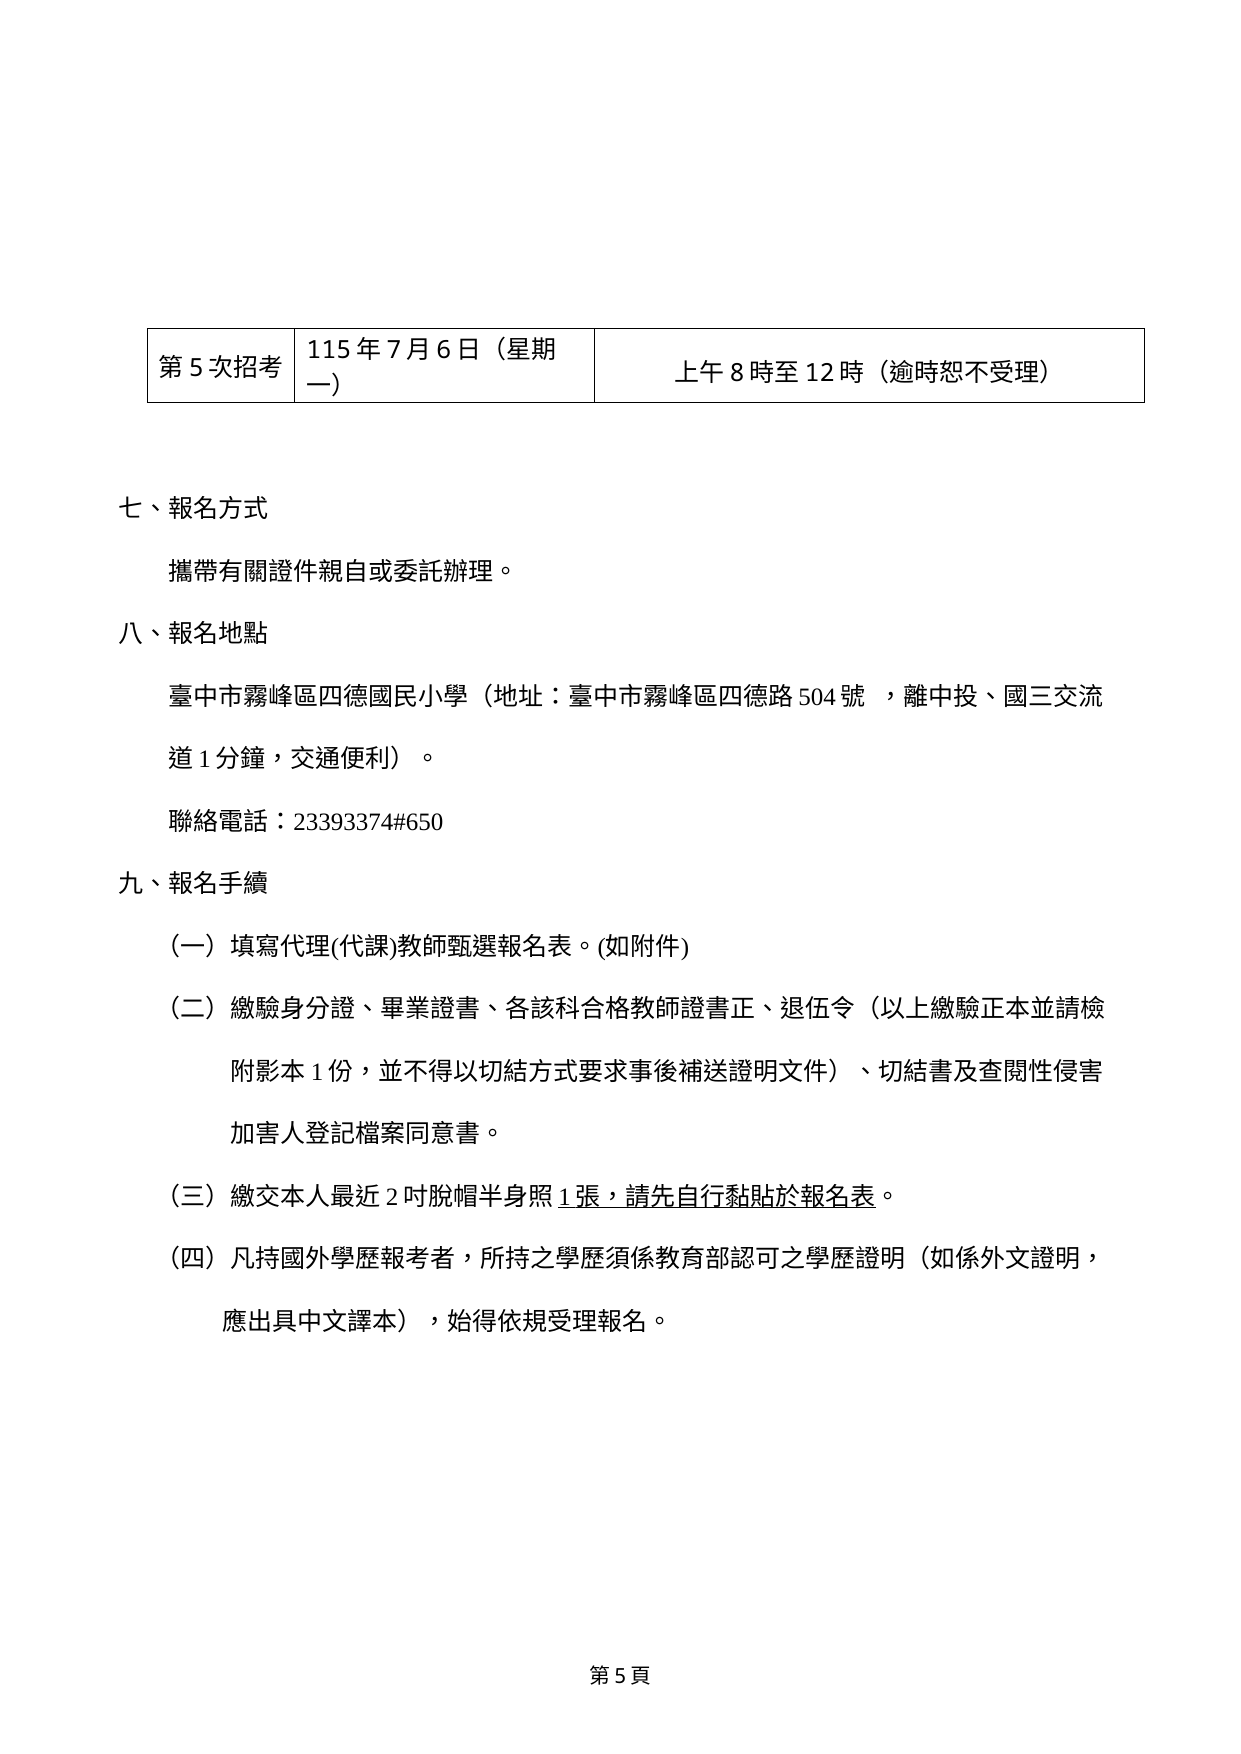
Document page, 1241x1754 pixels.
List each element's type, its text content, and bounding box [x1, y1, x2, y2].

table_cell 115年7月6日（星期一） [295, 329, 594, 402]
text （二）繳驗身分證、畢業證書、各該科合格教師證書正、退伍令（以上繳驗正本並請檢附影本1份，並不得以切結方式要求事後補送證明文件）、切結書及查閱性侵害加害人登記檔案同意書。 [156, 965, 1122, 1153]
text 八、報名地點 臺中市霧峰區四德國民小學（地址：臺中市霧峰區四德路504號 ，離中投、國三交流道1分鐘，交通便利）。 [118, 590, 1122, 778]
text 聯絡電話：23393374#650 [168, 778, 1122, 840]
table_cell 第5次招考 [148, 329, 294, 402]
text 七、報名方式 攜帶有關證件親自或委託辦理。 [118, 465, 1122, 590]
text （三）繳交本人最近2吋脫帽半身照1張，請先自行黏貼於報名表。 [156, 1153, 1122, 1215]
text （四）凡持國外學歷報考者，所持之學歷須係教育部認可之學歷證明（如係外文證明，應出具中文譯本），始得依規受理報名。 [156, 1215, 1122, 1340]
table_cell 上午8時至12時（逾時恕不受理） [595, 329, 1144, 402]
text （一）填寫代理(代課)教師甄選報名表。(如附件) [118, 903, 1122, 965]
text 九、報名手續 [118, 840, 1122, 903]
